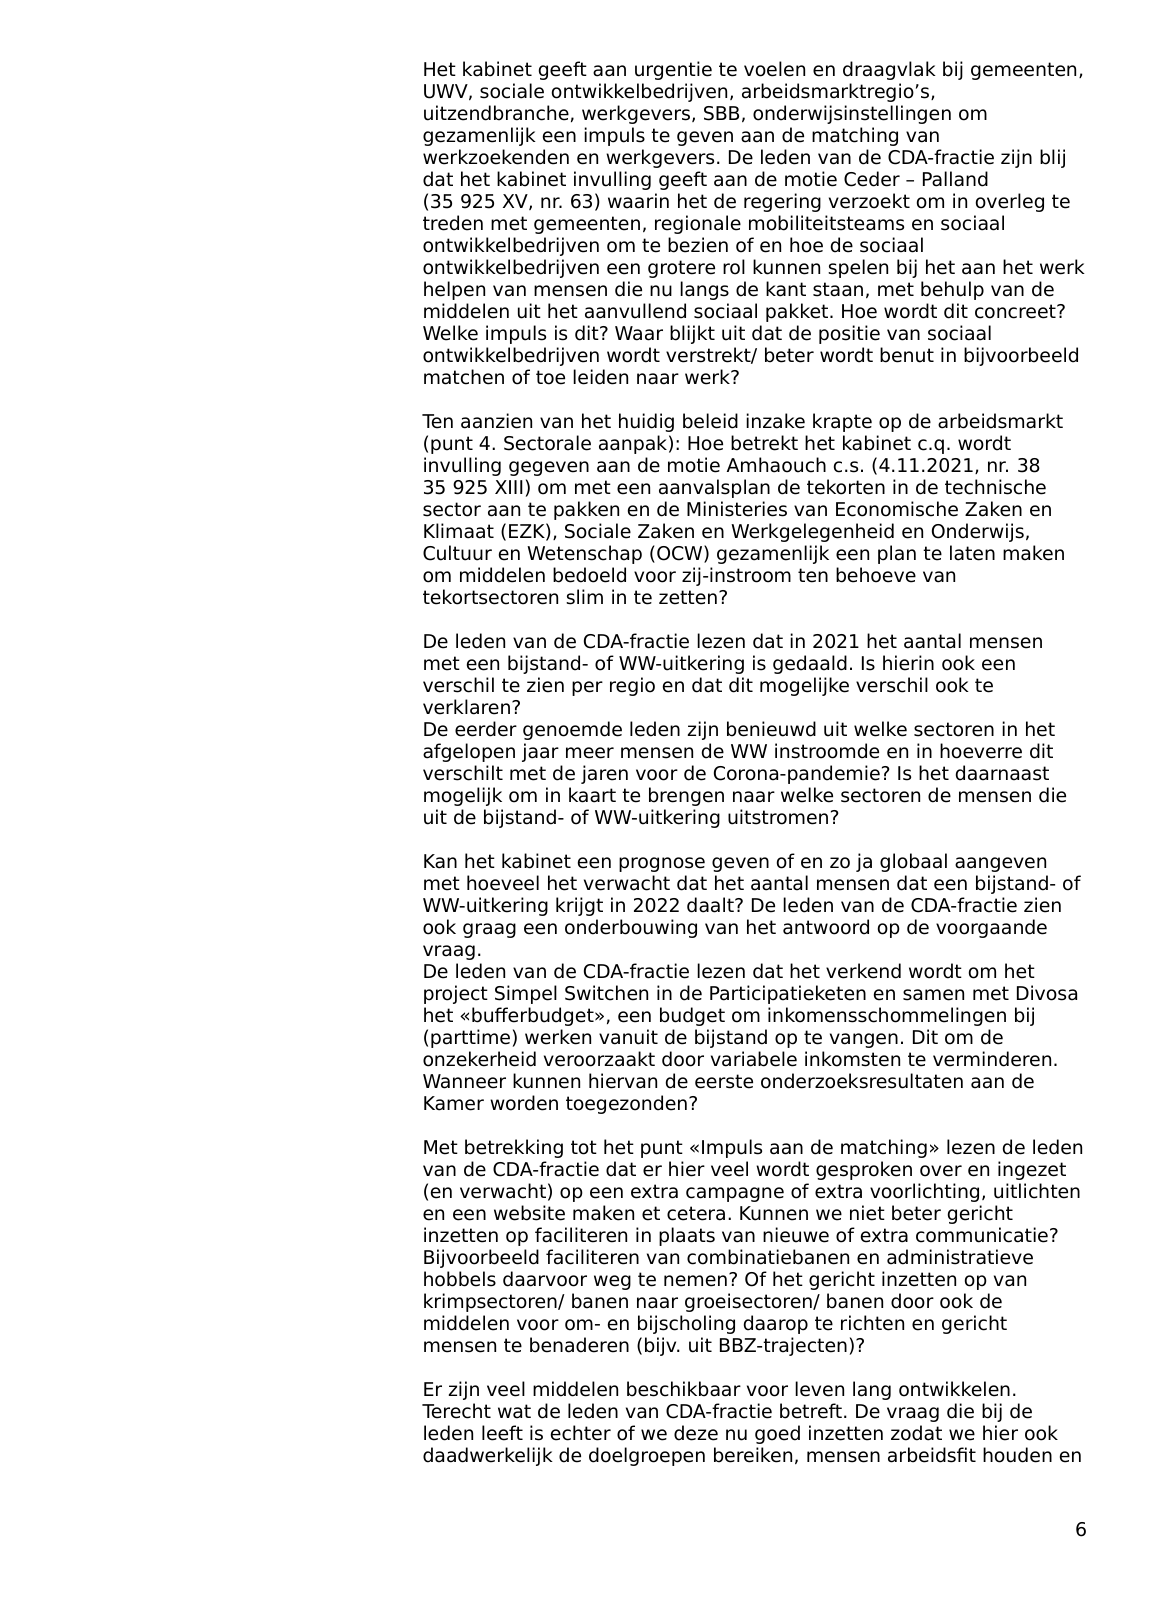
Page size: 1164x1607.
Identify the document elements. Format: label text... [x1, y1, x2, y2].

text De eerder genoemde leden zijn benieuwd uit welke sectoren in het afgelopen jaar meer mensen de WW instroomde en in hoeverre dit verschilt met de jaren voor de Corona-pandemie? Is het daarnaast mogelijk om in kaart te brengen naar welke sectoren de mensen die uit de bijstand- of WW-uitkering uitstromen? [422, 719, 1087, 829]
text Er zijn veel middelen beschikbaar voor leven lang ontwikkelen. Terecht wat de leden van CDA-fractie betreft. De vraag die bij de leden leeft is echter of we deze nu goed inzetten zodat we hier ook daadwerkelijk de doelgroepen bereiken, mensen arbeidsfit houden en [422, 1379, 1087, 1467]
text De leden van de CDA-fractie lezen dat in 2021 het aantal mensen met een bijstand- of WW-uitkering is gedaald. Is hierin ook een verschil te zien per regio en dat dit mogelijke verschil ook te verklaren? [422, 631, 1087, 719]
text De leden van de CDA-fractie lezen dat het verkend wordt om het project Simpel Switchen in de Participatieketen en samen met Divosa het «bufferbudget», een budget om inkomensschommelingen bij (parttime) werken vanuit de bijstand op te vangen. Dit om de onzekerheid veroorzaakt door variabele inkomsten te verminderen. Wanneer kunnen hiervan de eerste onderzoeksresultaten aan de Kamer worden toegezonden? [422, 961, 1087, 1115]
text Ten aanzien van het huidig beleid inzake krapte op de arbeidsmarkt (punt 4. Sectorale aanpak): Hoe betrekt het kabinet c.q. wordt invulling gegeven aan de motie Amhaouch c.s. (4.11.2021, nr. 38 35 925 XIII) om met een aanvalsplan de tekorten in de technische sector aan te pakken en de Ministeries van Economische Zaken en Klimaat (EZK), Sociale Zaken en Werkgelegenheid en Onderwijs, Cultuur en Wetenschap (OCW) gezamenlijk een plan te laten maken om middelen bedoeld voor zij-instroom ten behoeve van tekortsectoren slim in te zetten? [422, 411, 1087, 609]
text Het kabinet geeft aan urgentie te voelen en draagvlak bij gemeenten, UWV, sociale ontwikkelbedrijven, arbeidsmarktregio’s, uitzendbranche, werkgevers, SBB, onderwijsinstellingen om gezamenlijk een impuls te geven aan de matching van werkzoekenden en werkgevers. De leden van de CDA-fractie zijn blij dat het kabinet invulling geeft aan de motie Ceder – Palland (35 925 XV, nr. 63) waarin het de regering verzoekt om in overleg te treden met gemeenten, regionale mobiliteitsteams en sociaal ontwikkelbedrijven om te bezien of en hoe de sociaal ontwikkelbedrijven een grotere rol kunnen spelen bij het aan het werk helpen van mensen die nu langs de kant staan, met behulp van de middelen uit het aanvullend sociaal pakket. Hoe wordt dit concreet? Welke impuls is dit? Waar blijkt uit dat de positie van sociaal ontwikkelbedrijven wordt verstrekt/ beter wordt benut in bijvoorbeeld matchen of toe leiden naar werk? [422, 59, 1087, 389]
text Met betrekking tot het punt «Impuls aan de matching» lezen de leden van de CDA-fractie dat er hier veel wordt gesproken over en ingezet (en verwacht) op een extra campagne of extra voorlichting, uitlichten en een website maken et cetera. Kunnen we niet beter gericht inzetten op faciliteren in plaats van nieuwe of extra communicatie? [422, 1137, 1087, 1247]
text Kan het kabinet een prognose geven of en zo ja globaal aangeven met hoeveel het verwacht dat het aantal mensen dat een bijstand- of WW-uitkering krijgt in 2022 daalt? De leden van de CDA-fractie zien ook graag een onderbouwing van het antwoord op de voorgaande vraag. [422, 851, 1087, 961]
text Bijvoorbeeld faciliteren van combinatiebanen en administratieve hobbels daarvoor weg te nemen? Of het gericht inzetten op van krimpsectoren/ banen naar groeisectoren/ banen door ook de middelen voor om- en bijscholing daarop te richten en gericht mensen te benaderen (bijv. uit BBZ-trajecten)? [422, 1247, 1087, 1357]
